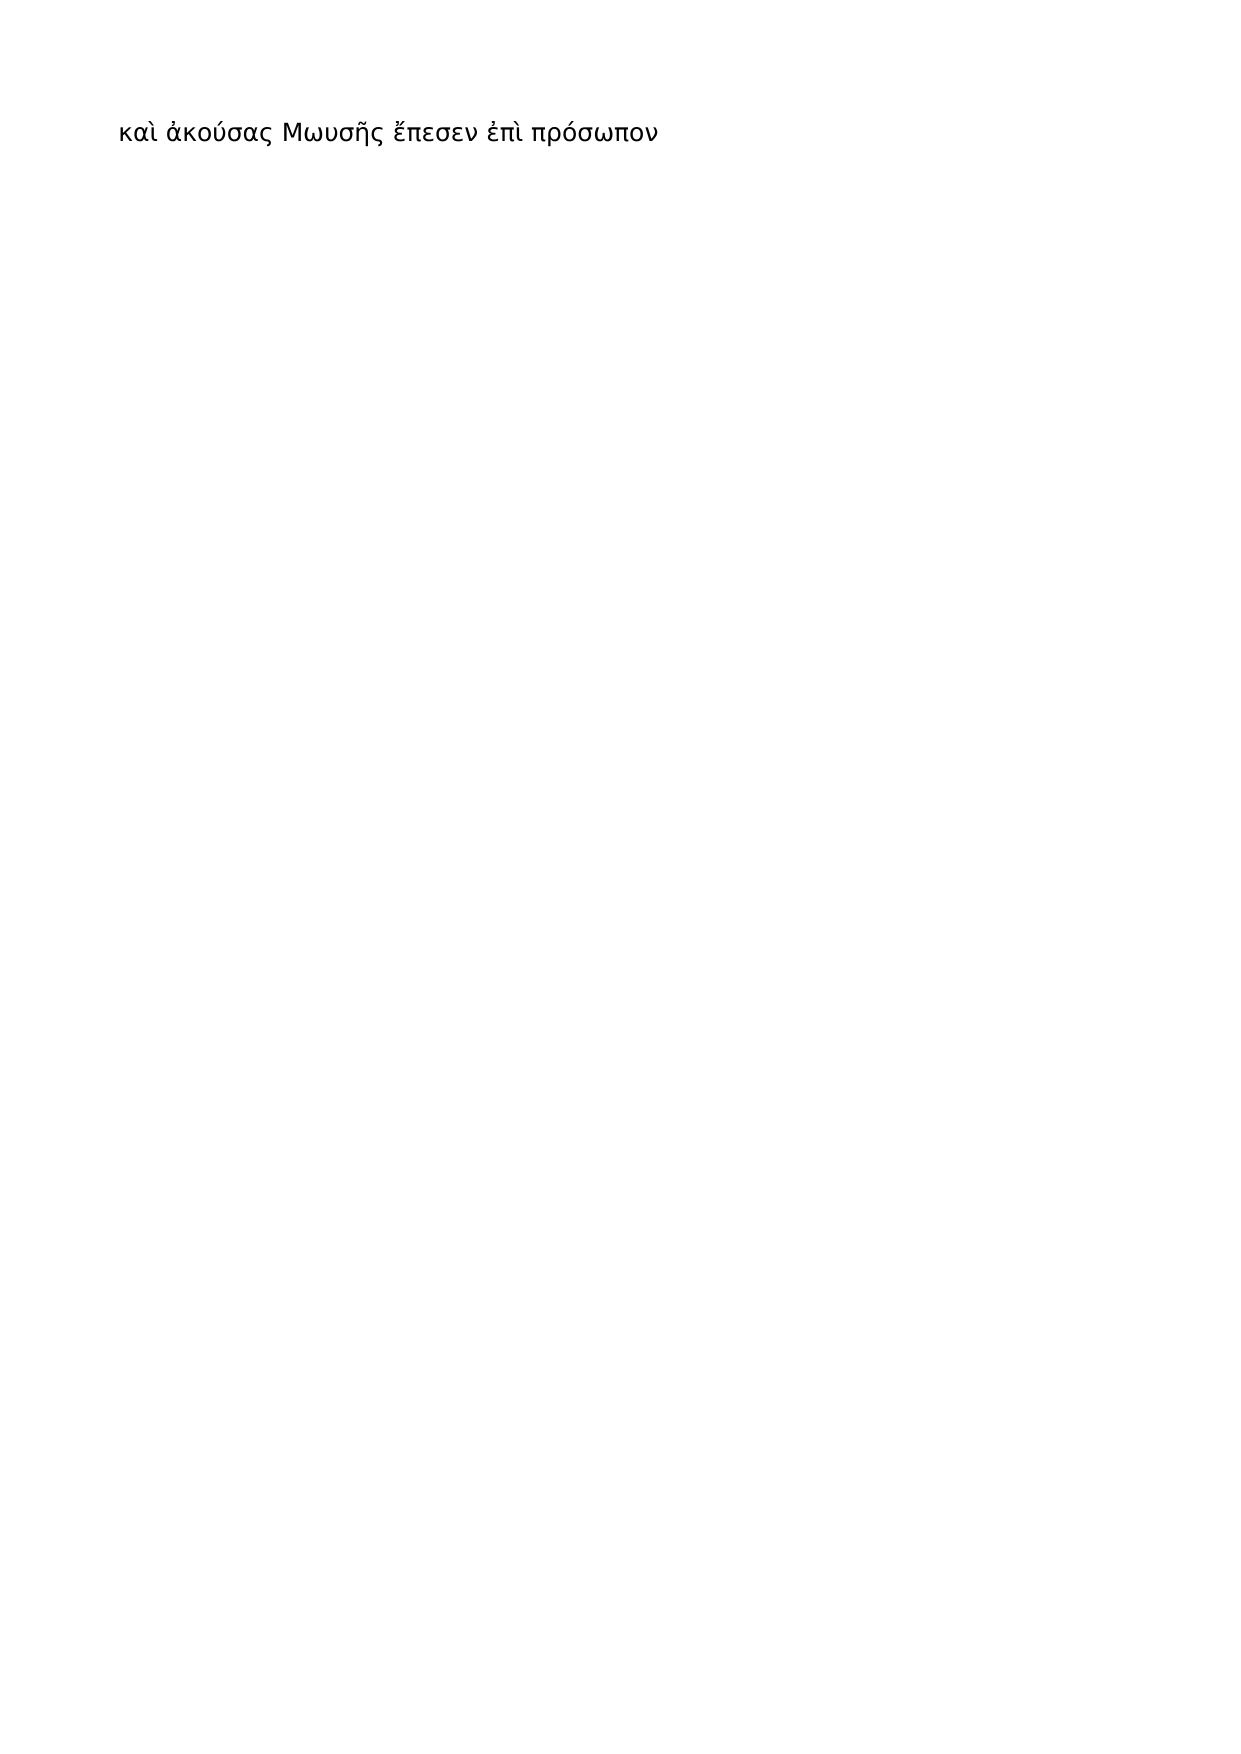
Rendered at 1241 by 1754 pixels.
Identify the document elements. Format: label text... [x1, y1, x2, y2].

text καὶ ἀκούσας Μωυσῆς ἔπεσεν ἐπὶ πρόσωπον [118, 118, 1122, 147]
